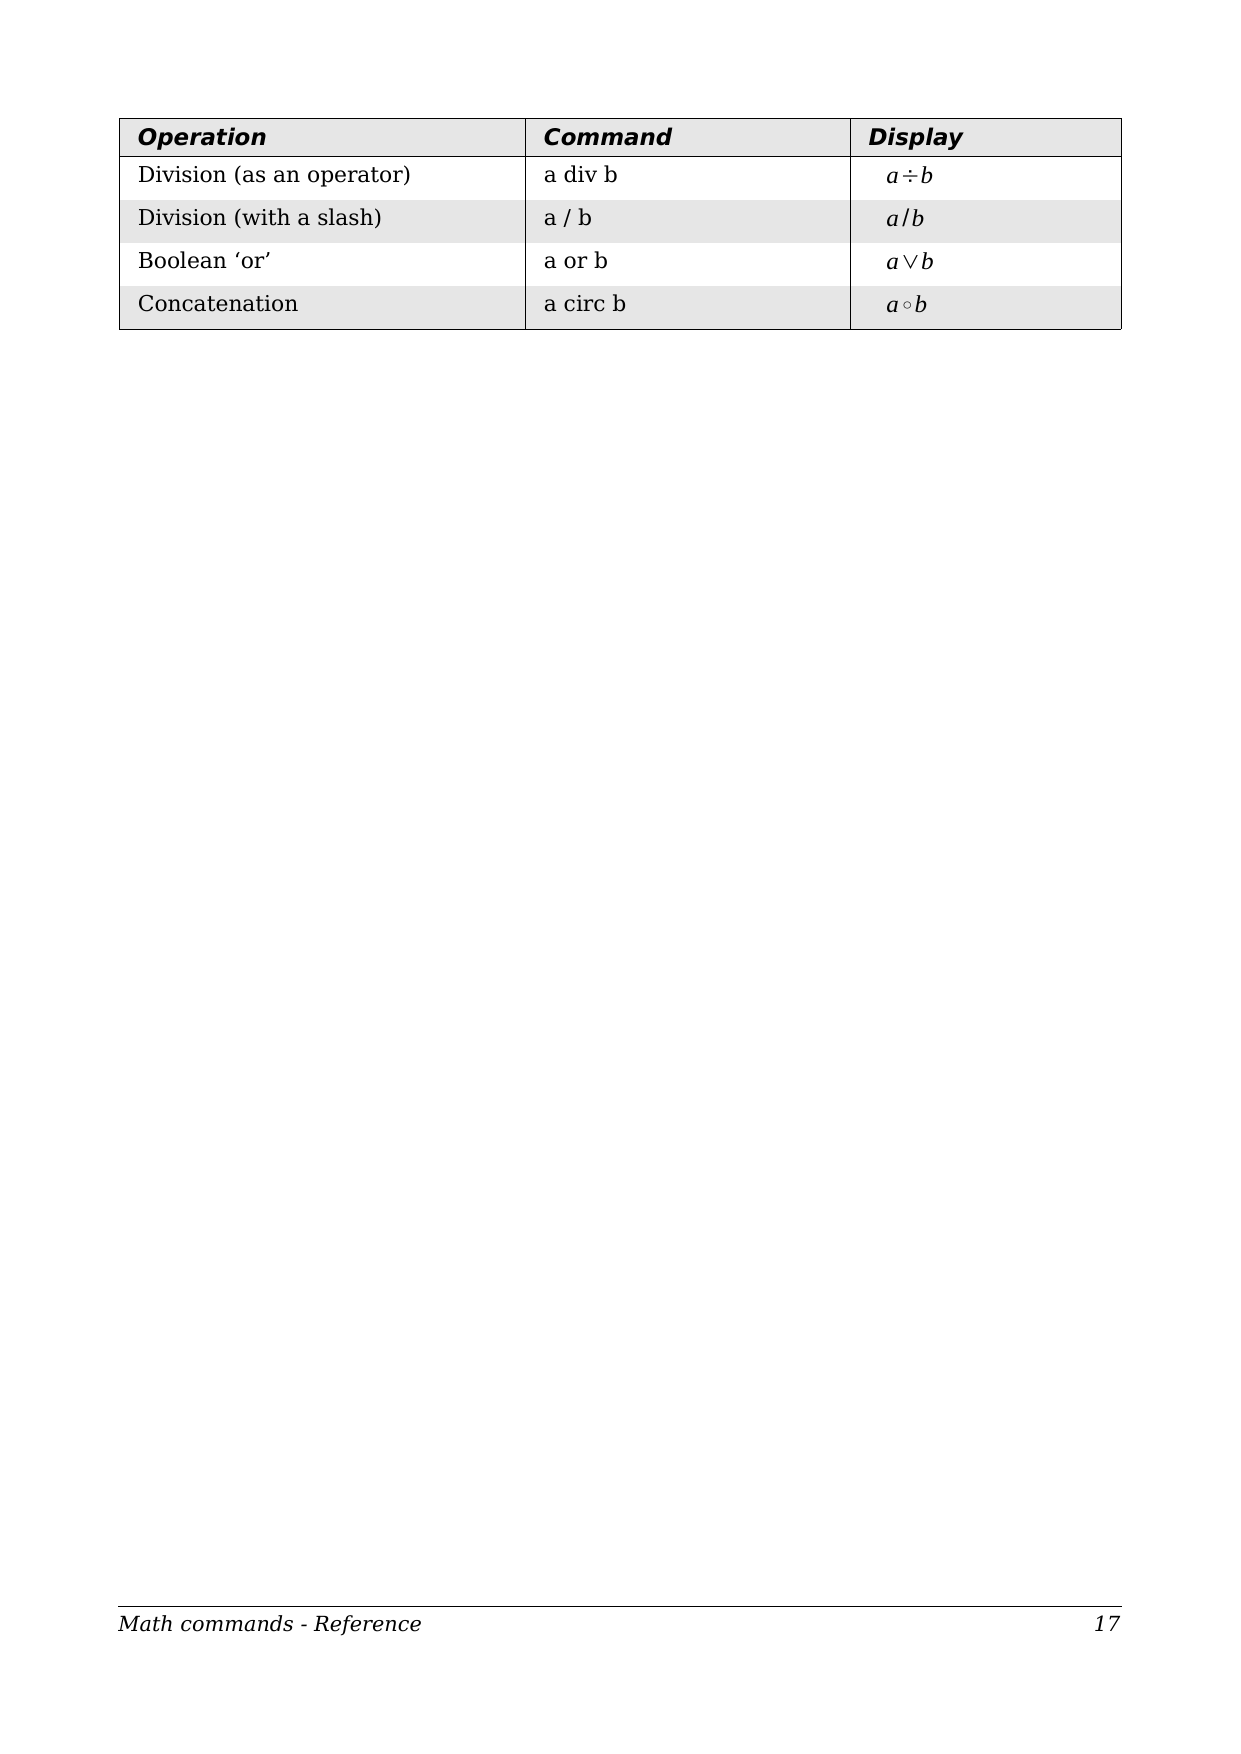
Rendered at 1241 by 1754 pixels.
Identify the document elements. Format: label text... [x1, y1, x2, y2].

table_cell Boolean ‘or’ [120, 243, 525, 286]
table_cell a div b [526, 157, 850, 199]
table_cell Division (as an operator) [120, 157, 525, 199]
table_cell a / b [526, 200, 850, 243]
table_header Operation [120, 119, 525, 156]
table_cell Concatenation [120, 286, 525, 329]
table_cell [851, 200, 1121, 243]
table_header Display [851, 119, 1121, 156]
table_cell [851, 286, 1121, 329]
table_header Command [526, 119, 850, 156]
table_cell a or b [526, 243, 850, 286]
table_cell [851, 157, 1121, 199]
table_cell a circ b [526, 286, 850, 329]
table_cell Division (with a slash) [120, 200, 525, 243]
table_cell [851, 243, 1121, 286]
